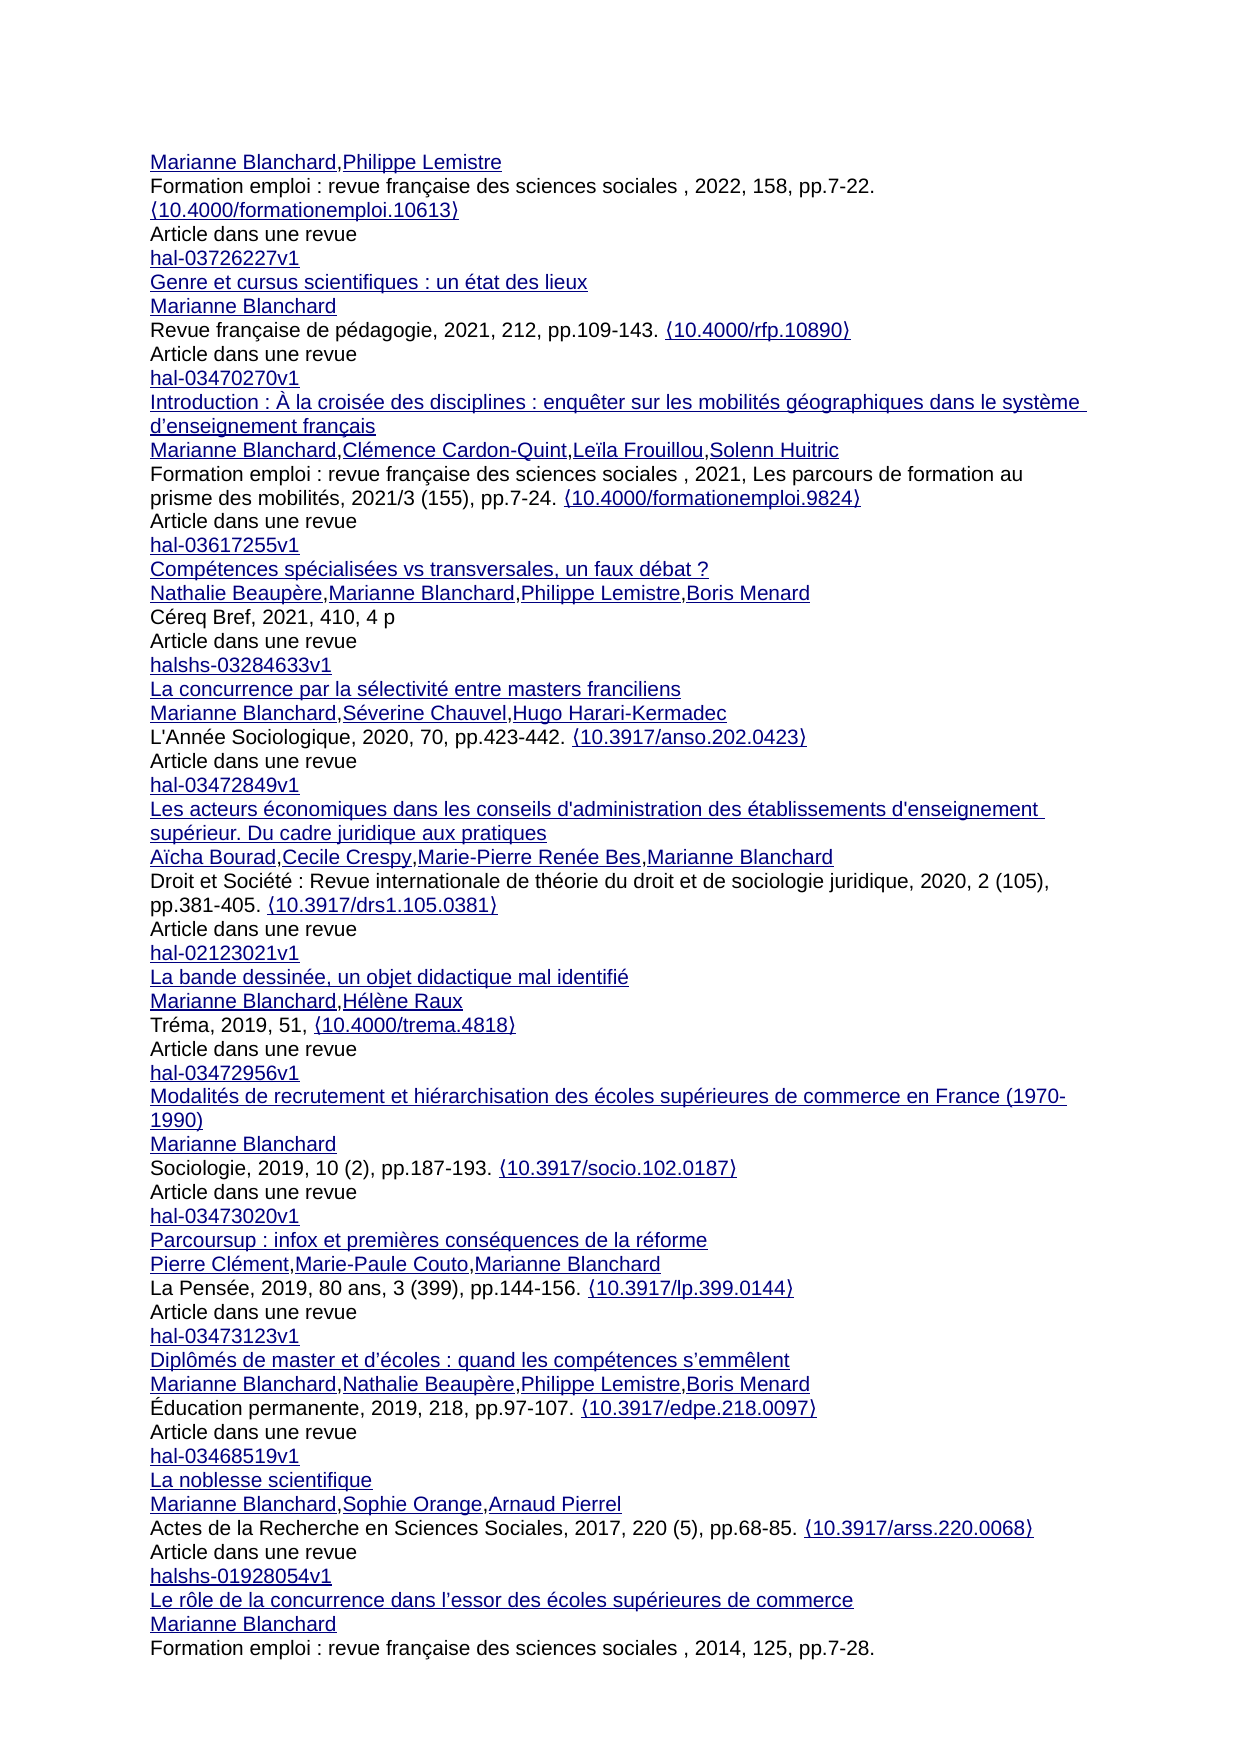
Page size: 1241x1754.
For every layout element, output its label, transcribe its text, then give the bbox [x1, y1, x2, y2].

table_cell Le rôle de la concurrence dans l’essor des écoles supérieures de commerce Marianne Blanchard Formation emploi : revue française des sciences sociales , 2014, 125, pp.7-28. [150, 1588, 1090, 1659]
table_cell Parcoursup : infox et premières conséquences de la réforme Pierre Clément,Marie-Paule Couto,Marianne Blanchard La Pensée, 2019, 80 ans, 3 (399), pp.144-156. ⟨10.3917/lp.399.0144⟩ Article dans une revue hal-03473123v1 [150, 1228, 1090, 1348]
table_cell Introduction : À la croisée des disciplines : enquêter sur les mobilités géographiques dans le système d’enseignement français Marianne Blanchard,Clémence Cardon-Quint,Leïla Frouillou,Solenn Huitric Formation emploi : revue française des sciences sociales , 2021, Les parcours de formation au prisme des mobilités, 2021/3 (155), pp.7-24. ⟨10.4000/formationemploi.9824⟩ Article dans une revue hal-03617255v1 [150, 390, 1090, 557]
table_cell Genre et cursus scientifiques : un état des lieux Marianne Blanchard Revue française de pédagogie, 2021, 212, pp.109-143. ⟨10.4000/rfp.10890⟩ Article dans une revue hal-03470270v1 [150, 270, 1090, 389]
table_cell La noblesse scientifique Marianne Blanchard,Sophie Orange,Arnaud Pierrel Actes de la Recherche en Sciences Sociales, 2017, 220 (5), pp.68-85. ⟨10.3917/arss.220.0068⟩ Article dans une revue halshs-01928054v1 [150, 1468, 1090, 1587]
table_cell Les acteurs économiques dans les conseils d'administration des établissements d'enseignement supérieur. Du cadre juridique aux pratiques Aïcha Bourad,Cecile Crespy,Marie-Pierre Renée Bes,Marianne Blanchard Droit et Société : Revue internationale de théorie du droit et de sociologie juridique, 2020, 2 (105), pp.381-405. ⟨10.3917/drs1.105.0381⟩ Article dans une revue hal-02123021v1 [150, 797, 1090, 964]
table_cell La concurrence par la sélectivité entre masters franciliens Marianne Blanchard,Séverine Chauvel,Hugo Harari-Kermadec L'Année Sociologique, 2020, 70, pp.423-442. ⟨10.3917/anso.202.0423⟩ Article dans une revue hal-03472849v1 [150, 677, 1090, 797]
table_cell Compétences spécialisées vs transversales, un faux débat ? Nathalie Beaupère,Marianne Blanchard,Philippe Lemistre,Boris Menard Céreq Bref, 2021, 410, 4 p Article dans une revue halshs-03284633v1 [150, 557, 1090, 677]
table_cell Diplômés de master et d’écoles : quand les compétences s’emmêlent Marianne Blanchard,Nathalie Beaupère,Philippe Lemistre,Boris Menard Éducation permanente, 2019, 218, pp.97-107. ⟨10.3917/edpe.218.0097⟩ Article dans une revue hal-03468519v1 [150, 1348, 1090, 1468]
table_cell Marianne Blanchard,Philippe Lemistre Formation emploi : revue française des sciences sociales , 2022, 158, pp.7-22. ⟨10.4000/formationemploi.10613⟩ Article dans une revue hal-03726227v1 [150, 150, 1090, 270]
table_cell La bande dessinée, un objet didactique mal identifié Marianne Blanchard,Hélène Raux Tréma, 2019, 51, ⟨10.4000/trema.4818⟩ Article dans une revue hal-03472956v1 [150, 965, 1090, 1084]
table_cell Modalités de recrutement et hiérarchisation des écoles supérieures de commerce en France (1970-1990) Marianne Blanchard Sociologie, 2019, 10 (2), pp.187-193. ⟨10.3917/socio.102.0187⟩ Article dans une revue hal-03473020v1 [150, 1084, 1090, 1228]
